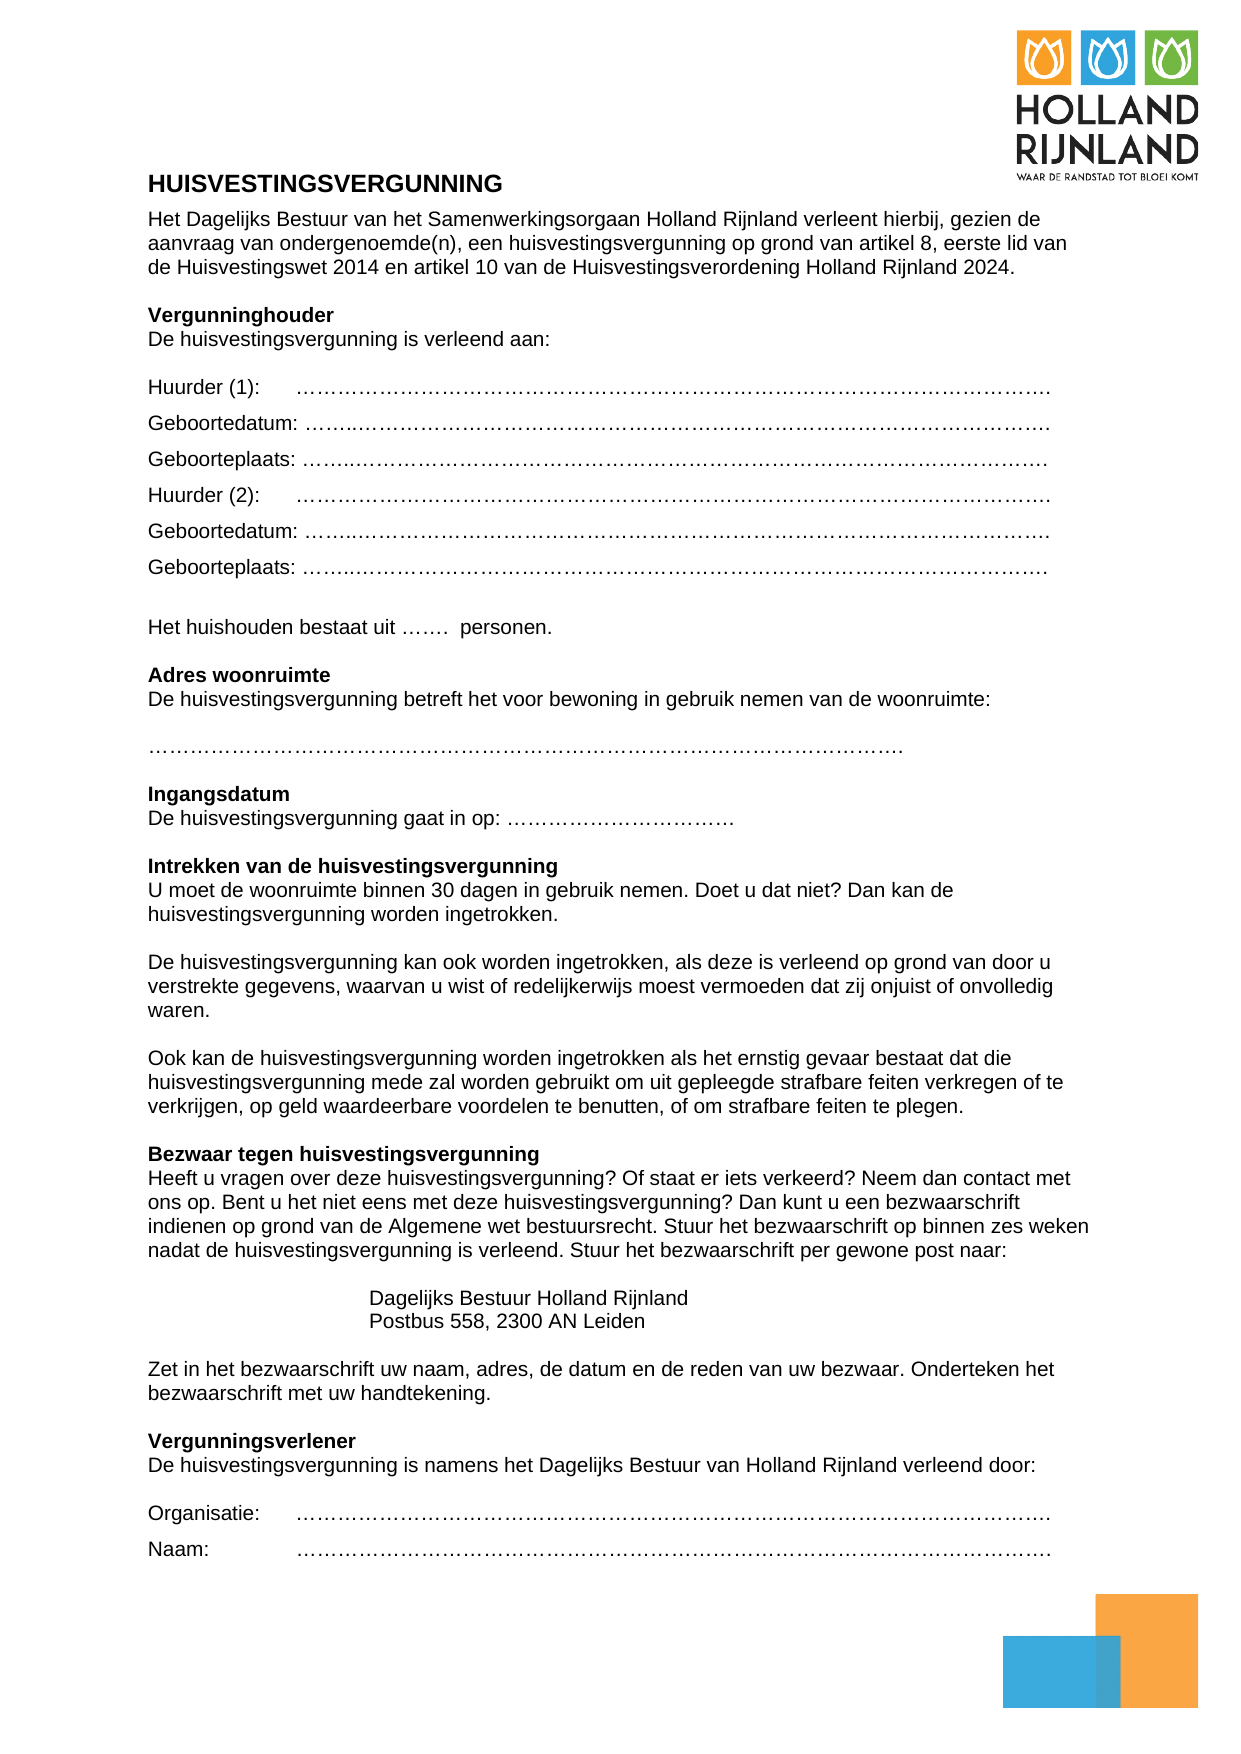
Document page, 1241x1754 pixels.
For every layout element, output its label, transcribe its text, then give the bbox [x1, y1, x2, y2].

text Organisatie: ………………………………………………………………………………………………. [148, 1501, 1092, 1525]
text Vergunningsverlener [148, 1429, 1092, 1453]
text HUISVESTINGSVERGUNNING [148, 169, 1092, 197]
text Huurder (2): ………………………………………………………………………………………………. [148, 483, 1092, 507]
text Geboortedatum: ……..………………………………………………………………………………………. [148, 411, 1092, 435]
text Huurder (1): ………………………………………………………………………………………………. [148, 375, 1092, 399]
text De huisvestingsvergunning betreft het voor bewoning in gebruik nemen van de woonruimte: [148, 686, 1092, 710]
text Vergunninghouder [148, 303, 1092, 327]
text U moet de woonruimte binnen 30 dagen in gebruik nemen. Doet u dat niet? Dan kan de huisvestingsvergunning worden ingetrokken. [148, 878, 1092, 926]
text Bezwaar tegen huisvestingsvergunning [148, 1142, 1092, 1166]
text ………………………………………………………………………………………………. [148, 734, 1092, 758]
text Dagelijks Bestuur Holland Rijnland [369, 1285, 1092, 1309]
text Adres woonruimte [148, 662, 1092, 686]
text Postbus 558, 2300 AN Leiden [369, 1309, 1092, 1333]
text Geboorteplaats: ……..………………………………………………………………………………………. [148, 554, 1092, 578]
text Geboorteplaats: ……..………………………………………………………………………………………. [148, 447, 1092, 471]
text Zet in het bezwaarschrift uw naam, adres, de datum en de reden van uw bezwaar. Onderteken het bezwaarschrift met uw handtekening. [148, 1357, 1092, 1405]
text Naam: ………………………………………………………………………………………………. [148, 1537, 1092, 1561]
text Geboortedatum: ……..………………………………………………………………………………………. [148, 519, 1092, 543]
text Het huishouden bestaat uit ……. personen. [148, 614, 1092, 638]
text Het Dagelijks Bestuur van het Samenwerkingsorgaan Holland Rijnland verleent hierbij, gezien de aanvraag van ondergenoemde(n), een huisvestingsvergunning op grond van artikel 8, eerste lid van de Huisvestingswet 2014 en artikel 10 van de Huisvestingsverordening Holland Rijnland 2024. [148, 207, 1092, 279]
text Ingangsdatum [148, 782, 1092, 806]
text De huisvestingsvergunning is namens het Dagelijks Bestuur van Holland Rijnland verleend door: [148, 1453, 1092, 1477]
text De huisvestingsvergunning is verleend aan: [148, 327, 1092, 351]
text Intrekken van de huisvestingsvergunning [148, 854, 1092, 878]
text Ook kan de huisvestingsvergunning worden ingetrokken als het ernstig gevaar bestaat dat die huisvestingsvergunning mede zal worden gebruikt om uit gepleegde strafbare feiten verkregen of te verkrijgen, op geld waardeerbare voordelen te benutten, of om strafbare feiten te plegen. [148, 1046, 1092, 1118]
text Heeft u vragen over deze huisvestingsvergunning? Of staat er iets verkeerd? Neem dan contact met ons op. Bent u het niet eens met deze huisvestingsvergunning? Dan kunt u een bezwaarschrift indienen op grond van de Algemene wet bestuursrecht. Stuur het bezwaarschrift op binnen zes weken nadat de huisvestingsvergunning is verleend. Stuur het bezwaarschrift per gewone post naar: [148, 1166, 1092, 1261]
text De huisvestingsvergunning kan ook worden ingetrokken, als deze is verleend op grond van door u verstrekte gegevens, waarvan u wist of redelijkerwijs moest vermoeden dat zij onjuist of onvolledig waren. [148, 950, 1092, 1022]
text De huisvestingsvergunning gaat in op: …………………………… [148, 806, 1092, 830]
